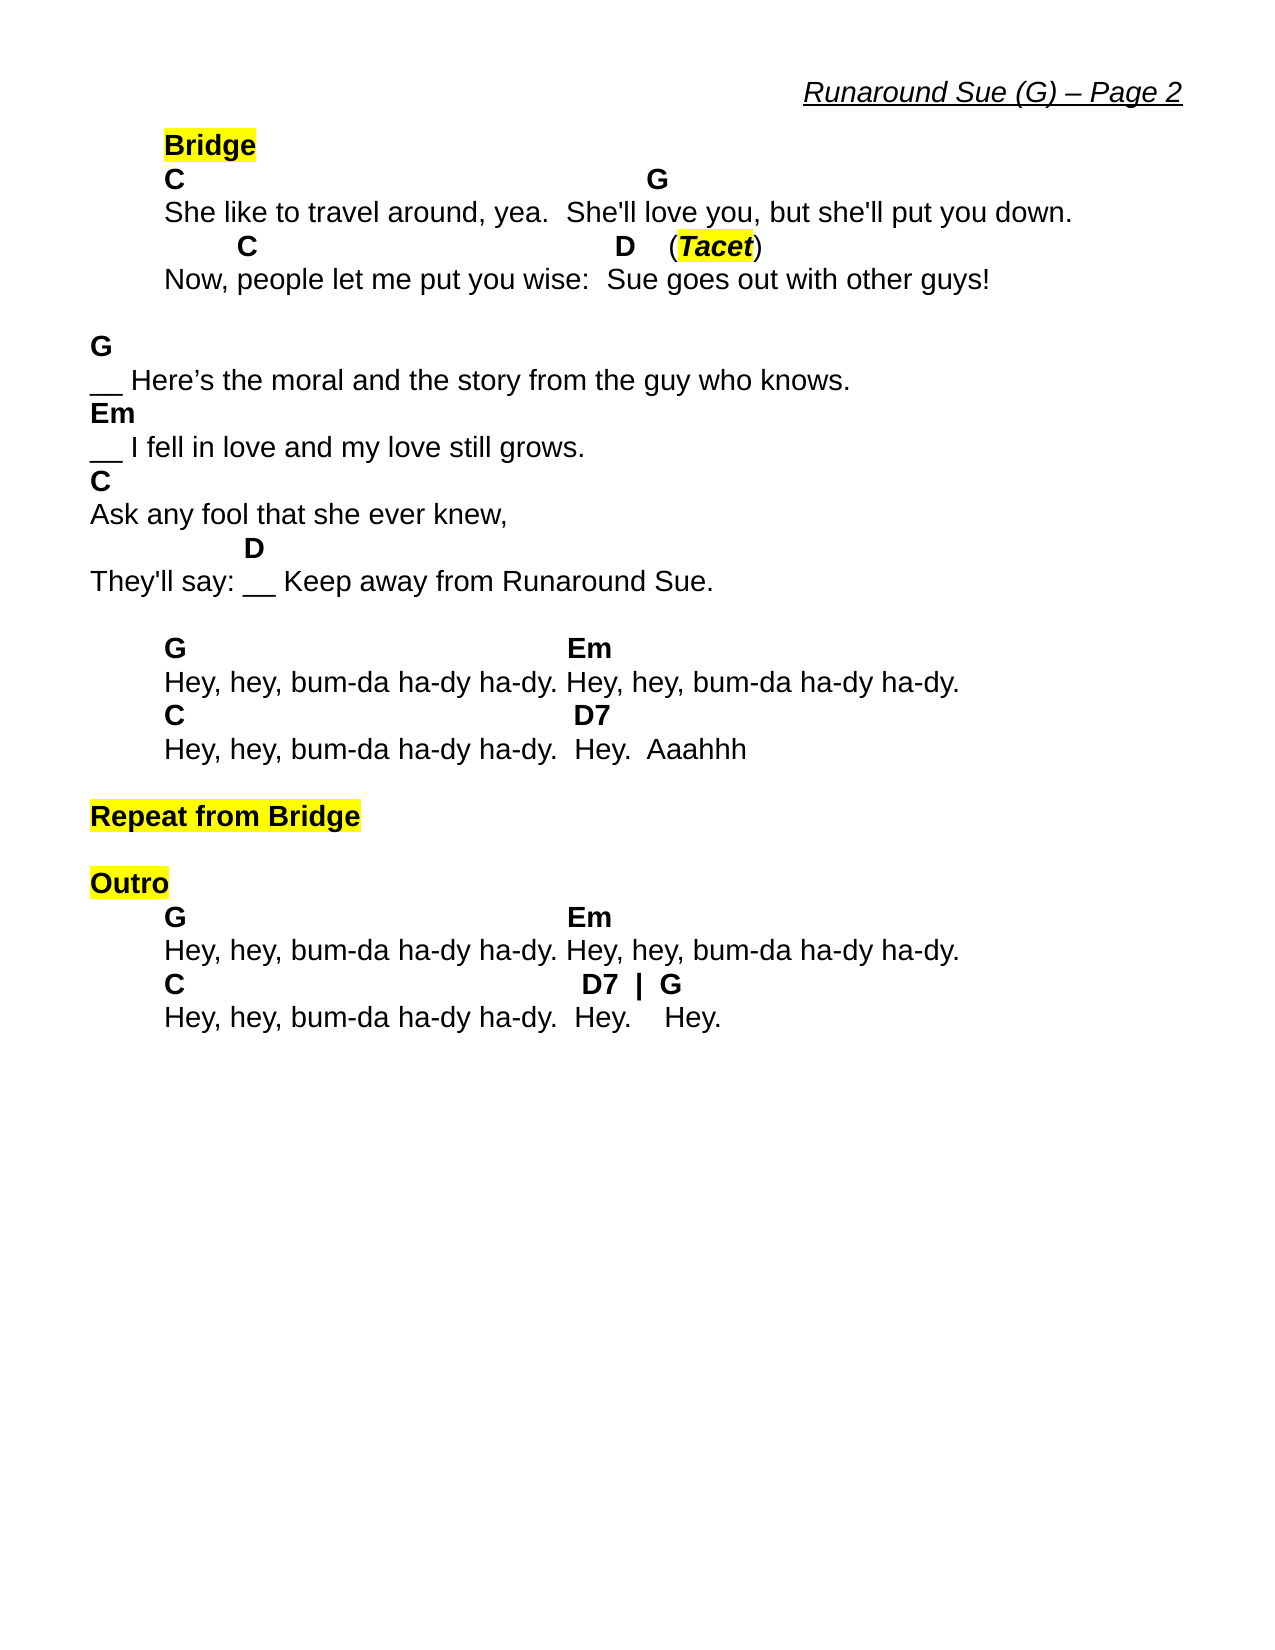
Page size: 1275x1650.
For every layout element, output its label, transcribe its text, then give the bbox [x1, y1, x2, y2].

text C G [164, 162, 1185, 195]
text Hey, hey, bum-da ha-dy ha-dy. Hey. Hey. [164, 1000, 1185, 1034]
text G Em [164, 631, 1185, 665]
text G [90, 329, 1185, 363]
text Now, people let me put you wise: Sue goes out with other guys! [164, 262, 1185, 296]
text Bridge [164, 128, 1185, 162]
text Outro [90, 866, 1185, 899]
text Runaround Sue (G) – Page 2 [90, 75, 1185, 108]
text Hey, hey, bum-da ha-dy ha-dy. Hey, hey, bum-da ha-dy ha-dy. [164, 665, 1185, 698]
text C [90, 463, 1185, 497]
text Em [90, 396, 1185, 430]
text Hey, hey, bum-da ha-dy ha-dy. Hey, hey, bum-da ha-dy ha-dy. [164, 933, 1185, 967]
text C D7 | G [164, 967, 1185, 1000]
text __ Here’s the moral and the story from the guy who knows. [90, 363, 1185, 396]
text She like to travel around, yea. She'll love you, but she'll put you down. [164, 195, 1185, 229]
text G Em [164, 899, 1185, 933]
text Ask any fool that she ever knew, [90, 497, 1185, 531]
text __ I fell in love and my love still grows. [90, 430, 1185, 463]
text Repeat from Bridge [90, 799, 1185, 832]
text D [90, 531, 1185, 564]
text They'll say: __ Keep away from Runaround Sue. [90, 564, 1185, 598]
text Hey, hey, bum-da ha-dy ha-dy. Hey. Aaahhh [164, 732, 1185, 765]
text C D7 [164, 698, 1185, 732]
text C D (Tacet) [164, 229, 1185, 262]
